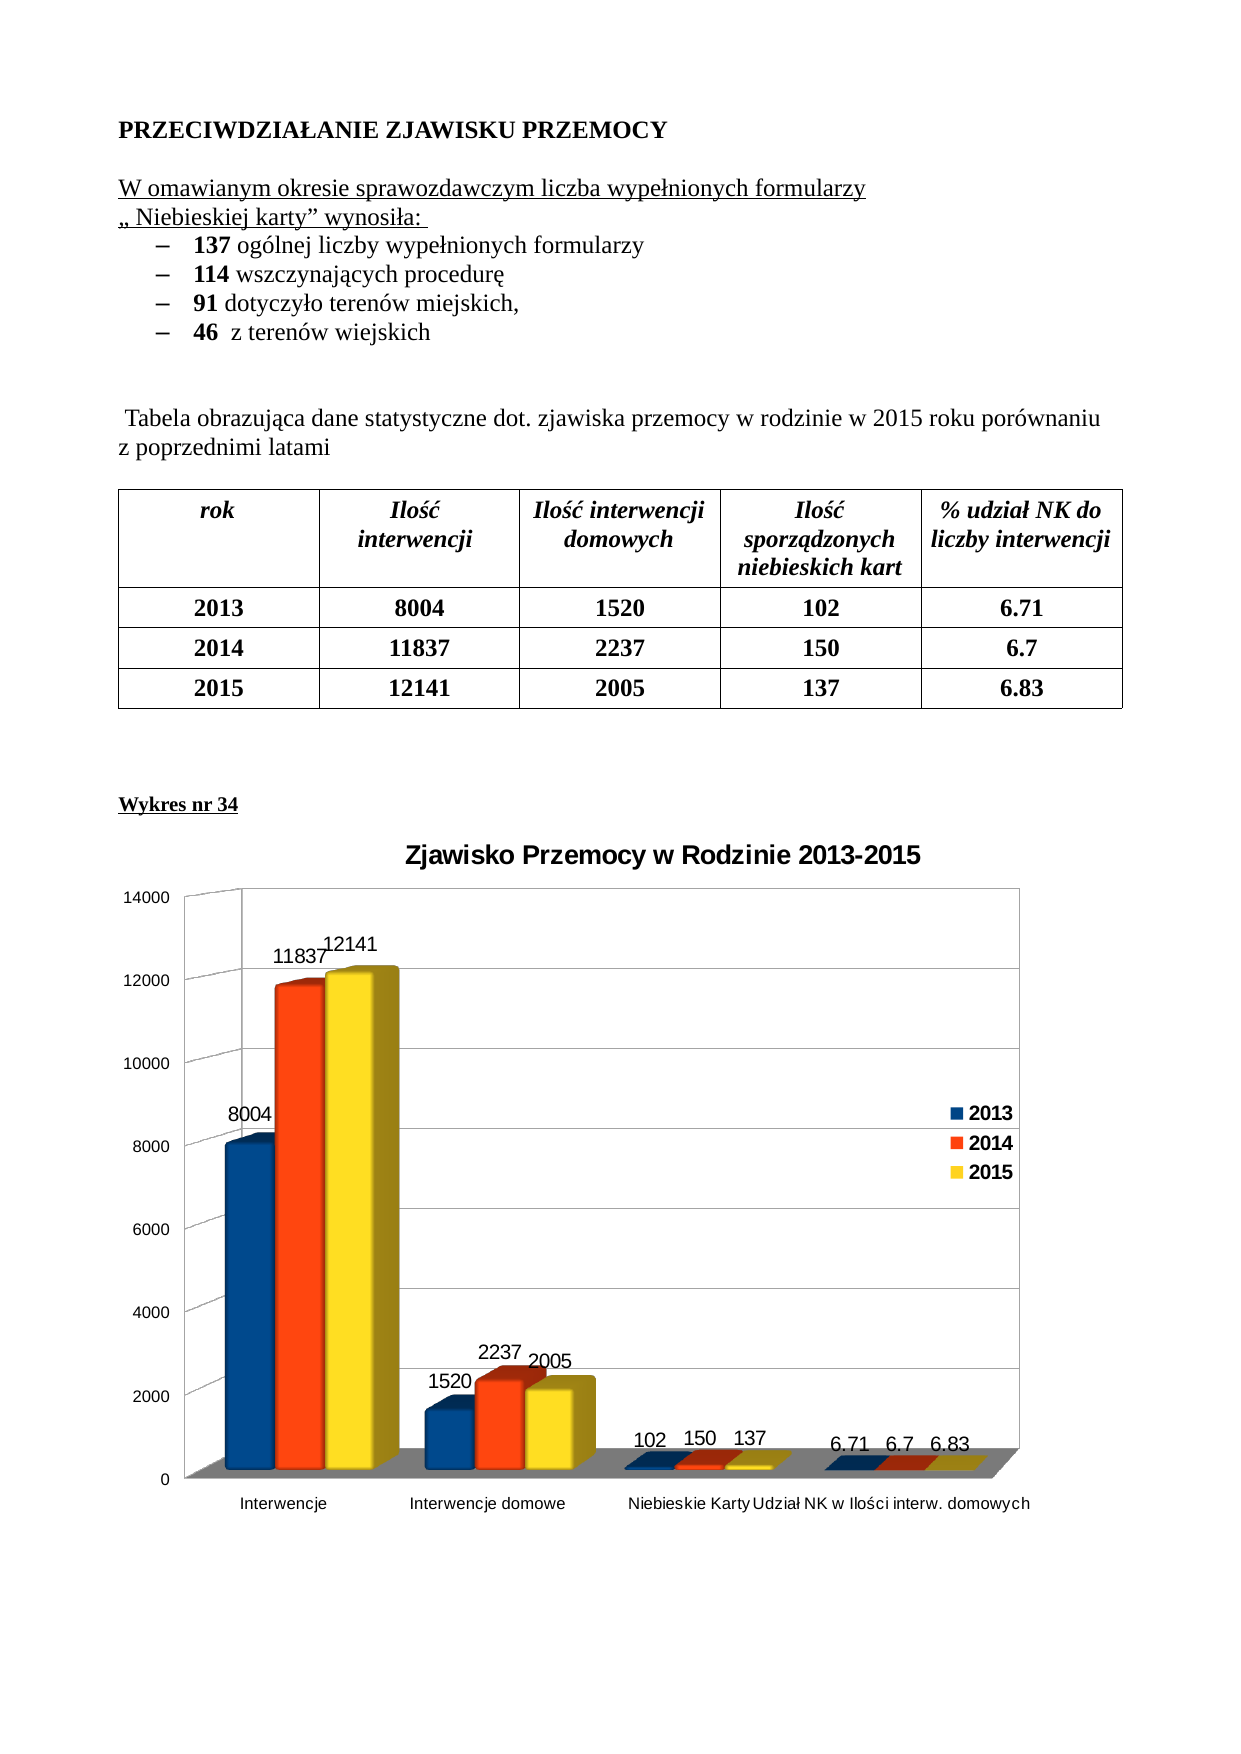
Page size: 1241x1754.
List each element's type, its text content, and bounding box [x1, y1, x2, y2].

table_cell 11837 [320, 628, 519, 668]
table_cell 2237 [520, 628, 720, 668]
list 137 ogólnej liczby wypełnionych formularzy [156, 230, 1122, 259]
table_cell 102 [721, 588, 921, 627]
list 46 z terenów wiejskich [156, 317, 1122, 345]
text Tabela obrazująca dane statystyczne dot. zjawiska przemocy w rodzinie w 2015 roku porównaniu z poprzednimi latami [118, 403, 1122, 460]
table_cell 6,83 [922, 669, 1122, 708]
table_cell 6,71 [922, 588, 1122, 627]
table_header % udział NK do liczby interwencji [922, 490, 1122, 587]
text Wykres nr 34 [118, 792, 1122, 816]
table_cell 150 [721, 628, 921, 668]
table_cell 1520 [520, 588, 720, 627]
table_cell 2005 [520, 669, 720, 708]
table_header Ilość interwencji domowych [520, 490, 720, 587]
table_cell 12141 [320, 669, 519, 708]
table_cell 6,7 [922, 628, 1122, 668]
list 91 dotyczyło terenów miejskich, [156, 288, 1122, 317]
table_cell 2015 [119, 669, 319, 708]
table_header Ilość sporządzonych niebieskich kart [721, 490, 921, 587]
table_cell 137 [721, 669, 921, 708]
table_header Ilość interwencji [320, 490, 519, 587]
list 114 wszczynających procedurę [156, 259, 1122, 288]
text „ Niebieskiej karty” wynosiła: [118, 202, 1122, 230]
text W omawianym okresie sprawozdawczym liczba wypełnionych formularzy [118, 173, 1122, 202]
text PRZECIWDZIAŁANIE ZJAWISKU PRZEMOCY [118, 115, 1122, 144]
table_cell 2014 [119, 628, 319, 668]
table_header rok [119, 490, 319, 587]
table_cell 2013 [119, 588, 319, 627]
table_cell 8004 [320, 588, 519, 627]
